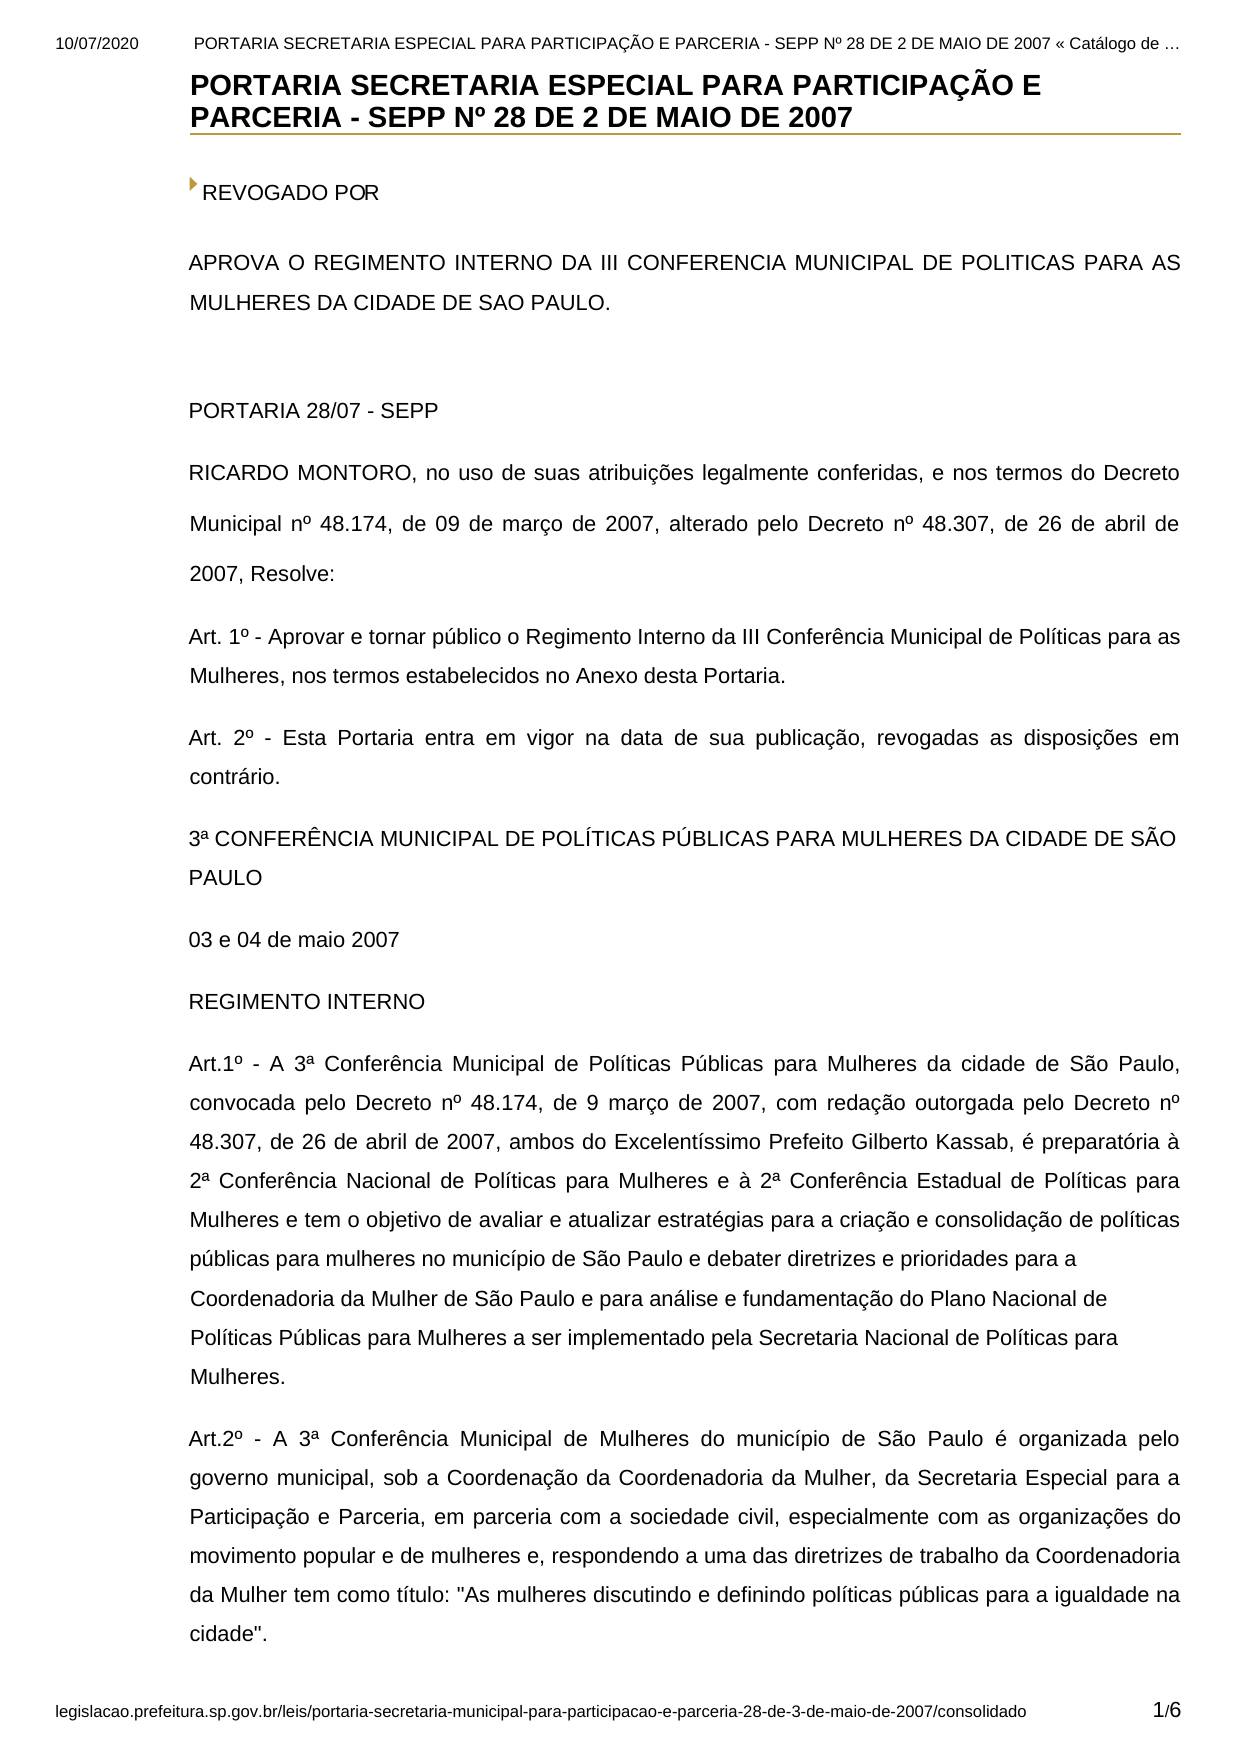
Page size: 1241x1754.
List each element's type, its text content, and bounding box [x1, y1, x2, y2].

text PORTARIA SECRETARIA ESPECIAL PARA PARTICIPAÇÃO E PARCERIA - SEPP Nº 28 DE 2 DE MAIO DE 2007 [190, 71, 1182, 133]
text PAULO [188, 865, 1182, 890]
text Art.1º - A 3ª Conferência Municipal de Políticas Públicas para Mulheres da cidade de São Paulo, convocada pelo Decreto nº 48.174, de 9 março de 2007, com redação outorgada pelo Decreto nº 48.307, de 26 de abril de 2007, ambos do Excelentíssimo Prefeito Gilberto Kassab, é preparatória à 2ª Conferência Nacional de Políticas para Mulheres e à 2ª Conferência Estadual de Políticas para Mulheres e tem o objetivo de avaliar e atualizar estratégias para a criação e consolidação de políticas públicas para mulheres no município de São Paulo e debater diretrizes e prioridades para a [188, 1051, 1182, 1272]
text Art. 2º - Esta Portaria entra em vigor na data de sua publicação, revogadas as disposições em contrário. [188, 725, 1182, 789]
text PORTARIA 28/07 - SEPP [188, 398, 1182, 423]
text REGIMENTO INTERNO [188, 989, 1182, 1014]
text Art.2º - A 3ª Conferência Municipal de Mulheres do município de São Paulo é organizada pelo governo municipal, sob a Coordenação da Coordenadoria da Mulher, da Secretaria Especial para a Participação e Parceria, em parceria com a sociedade civil, especialmente com as organizações do movimento popular e de mulheres e, respondendo a uma das diretrizes de trabalho da Coordenadoria da Mulher tem como título: "As mulheres discutindo e definindo políticas públicas para a igualdade na cidade". [188, 1426, 1182, 1646]
text APROVA O REGIMENTO INTERNO DA III CONFERENCIA MUNICIPAL DE POLITICAS PARA AS MULHERES DA CIDADE DE SAO PAULO. [188, 250, 1182, 314]
text Coordenadoria da Mulher de São Paulo e para análise e fundamentação do Plano Nacional de Políticas Públicas para Mulheres a ser implementado pela Secretaria Nacional de Políticas para Mulheres. [190, 1285, 1182, 1389]
text Art. 1º - Aprovar e tornar público o Regimento Interno da III Conferência Municipal de Políticas para as Mulheres, nos termos estabelecidos no Anexo desta Portaria. [188, 624, 1182, 688]
text RICARDO MONTORO, no uso de suas atribuições legalmente conferidas, e nos termos do Decreto Municipal nº 48.174, de 09 de março de 2007, alterado pelo Decreto nº 48.307, de 26 de abril de 2007, Resolve: [188, 460, 1182, 587]
text 3ª CONFERÊNCIA MUNICIPAL DE POLÍTICAS PÚBLICAS PARA MULHERES DA CIDADE DE SÃO [188, 826, 1182, 851]
text 03 e 04 de maio 2007 [188, 927, 1182, 952]
